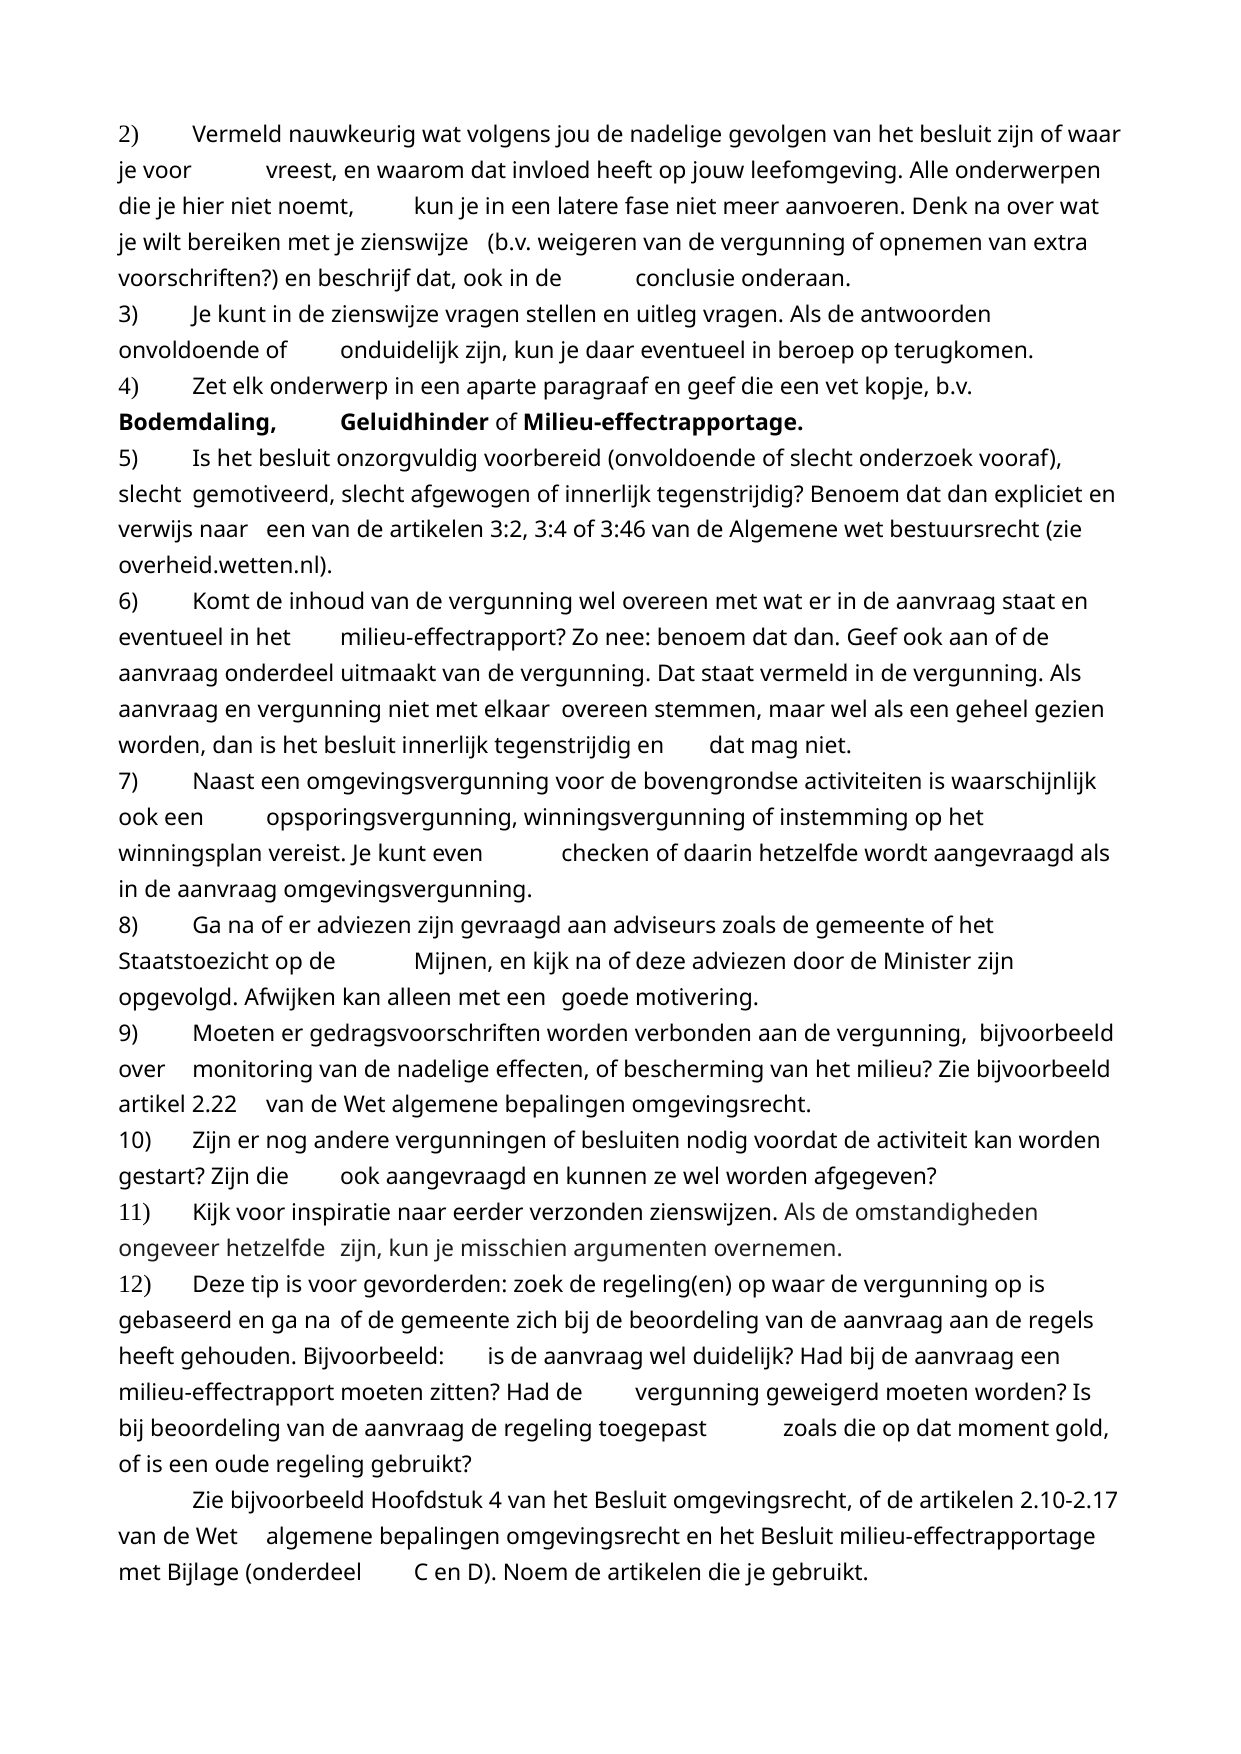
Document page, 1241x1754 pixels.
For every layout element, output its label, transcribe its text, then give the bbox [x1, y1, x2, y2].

list Naast een omgevingsvergunning voor de bovengrondse activiteiten is waarschijnlijk ook een opsporingsvergunning, winningsvergunning of instemming op het winningsplan vereist. Je kunt even checken of daarin hetzelfde wordt aangevraagd als in de aanvraag omgevingsvergunning. [118, 765, 1122, 904]
list Kijk voor inspiratie naar eerder verzonden zienswijzen. Als de omstandigheden ongeveer hetzelfde zijn, kun je misschien argumenten overnemen. [118, 1196, 1122, 1263]
list Je kunt in de zienswijze vragen stellen en uitleg vragen. Als de antwoorden onvoldoende of onduidelijk zijn, kun je daar eventueel in beroep op terugkomen. [118, 298, 1122, 365]
list Is het besluit onzorgvuldig voorbereid (onvoldoende of slecht onderzoek vooraf), slecht gemotiveerd, slecht afgewogen of innerlijk tegenstrijdig? Benoem dat dan expliciet en verwijs naar een van de artikelen 3:2, 3:4 of 3:46 van de Algemene wet bestuursrecht (zie overheid.wetten.nl). [118, 442, 1122, 581]
list Zet elk onderwerp in een aparte paragraaf en geef die een vet kopje, b.v. Bodemdaling, Geluidhinder of Milieu-effectrapportage. [118, 370, 1122, 437]
list Komt de inhoud van de vergunning wel overeen met wat er in de aanvraag staat en eventueel in het milieu-effectrapport? Zo nee: benoem dat dan. Geef ook aan of de aanvraag onderdeel uitmaakt van de vergunning. Dat staat vermeld in de vergunning. Als aanvraag en vergunning niet met elkaar overeen stemmen, maar wel als een geheel gezien worden, dan is het besluit innerlijk tegenstrijdig en dat mag niet. [118, 585, 1122, 760]
list Deze tip is voor gevorderden: zoek de regeling(en) op waar de vergunning op is gebaseerd en ga na of de gemeente zich bij de beoordeling van de aanvraag aan de regels heeft gehouden. Bijvoorbeeld: is de aanvraag wel duidelijk? Had bij de aanvraag een milieu-effectrapport moeten zitten? Had de vergunning geweigerd moeten worden? Is bij beoordeling van de aanvraag de regeling toegepast zoals die op dat moment gold, of is een oude regeling gebruikt? [118, 1268, 1122, 1479]
list Moeten er gedragsvoorschriften worden verbonden aan de vergunning, bijvoorbeeld over monitoring van de nadelige effecten, of bescherming van het milieu? Zie bijvoorbeeld artikel 2.22 van de Wet algemene bepalingen omgevingsrecht. [118, 1017, 1122, 1120]
list Vermeld nauwkeurig wat volgens jou de nadelige gevolgen van het besluit zijn of waar je voor vreest, en waarom dat invloed heeft op jouw leefomgeving. Alle onderwerpen die je hier niet noemt, kun je in een latere fase niet meer aanvoeren. Denk na over wat je wilt bereiken met je zienswijze (b.v. weigeren van de vergunning of opnemen van extra voorschriften?) en beschrijf dat, ook in de conclusie onderaan. [118, 118, 1122, 293]
text Zie bijvoorbeeld Hoofdstuk 4 van het Besluit omgevingsrecht, of de artikelen 2.10-2.17 van de Wet algemene bepalingen omgevingsrecht en het Besluit milieu-effectrapportage met Bijlage (onderdeel C en D). Noem de artikelen die je gebruikt. [118, 1484, 1122, 1587]
list Ga na of er adviezen zijn gevraagd aan adviseurs zoals de gemeente of het Staatstoezicht op de Mijnen, en kijk na of deze adviezen door de Minister zijn opgevolgd. Afwijken kan alleen met een goede motivering. [118, 909, 1122, 1012]
list Zijn er nog andere vergunningen of besluiten nodig voordat de activiteit kan worden gestart? Zijn die ook aangevraagd en kunnen ze wel worden afgegeven? [118, 1124, 1122, 1192]
